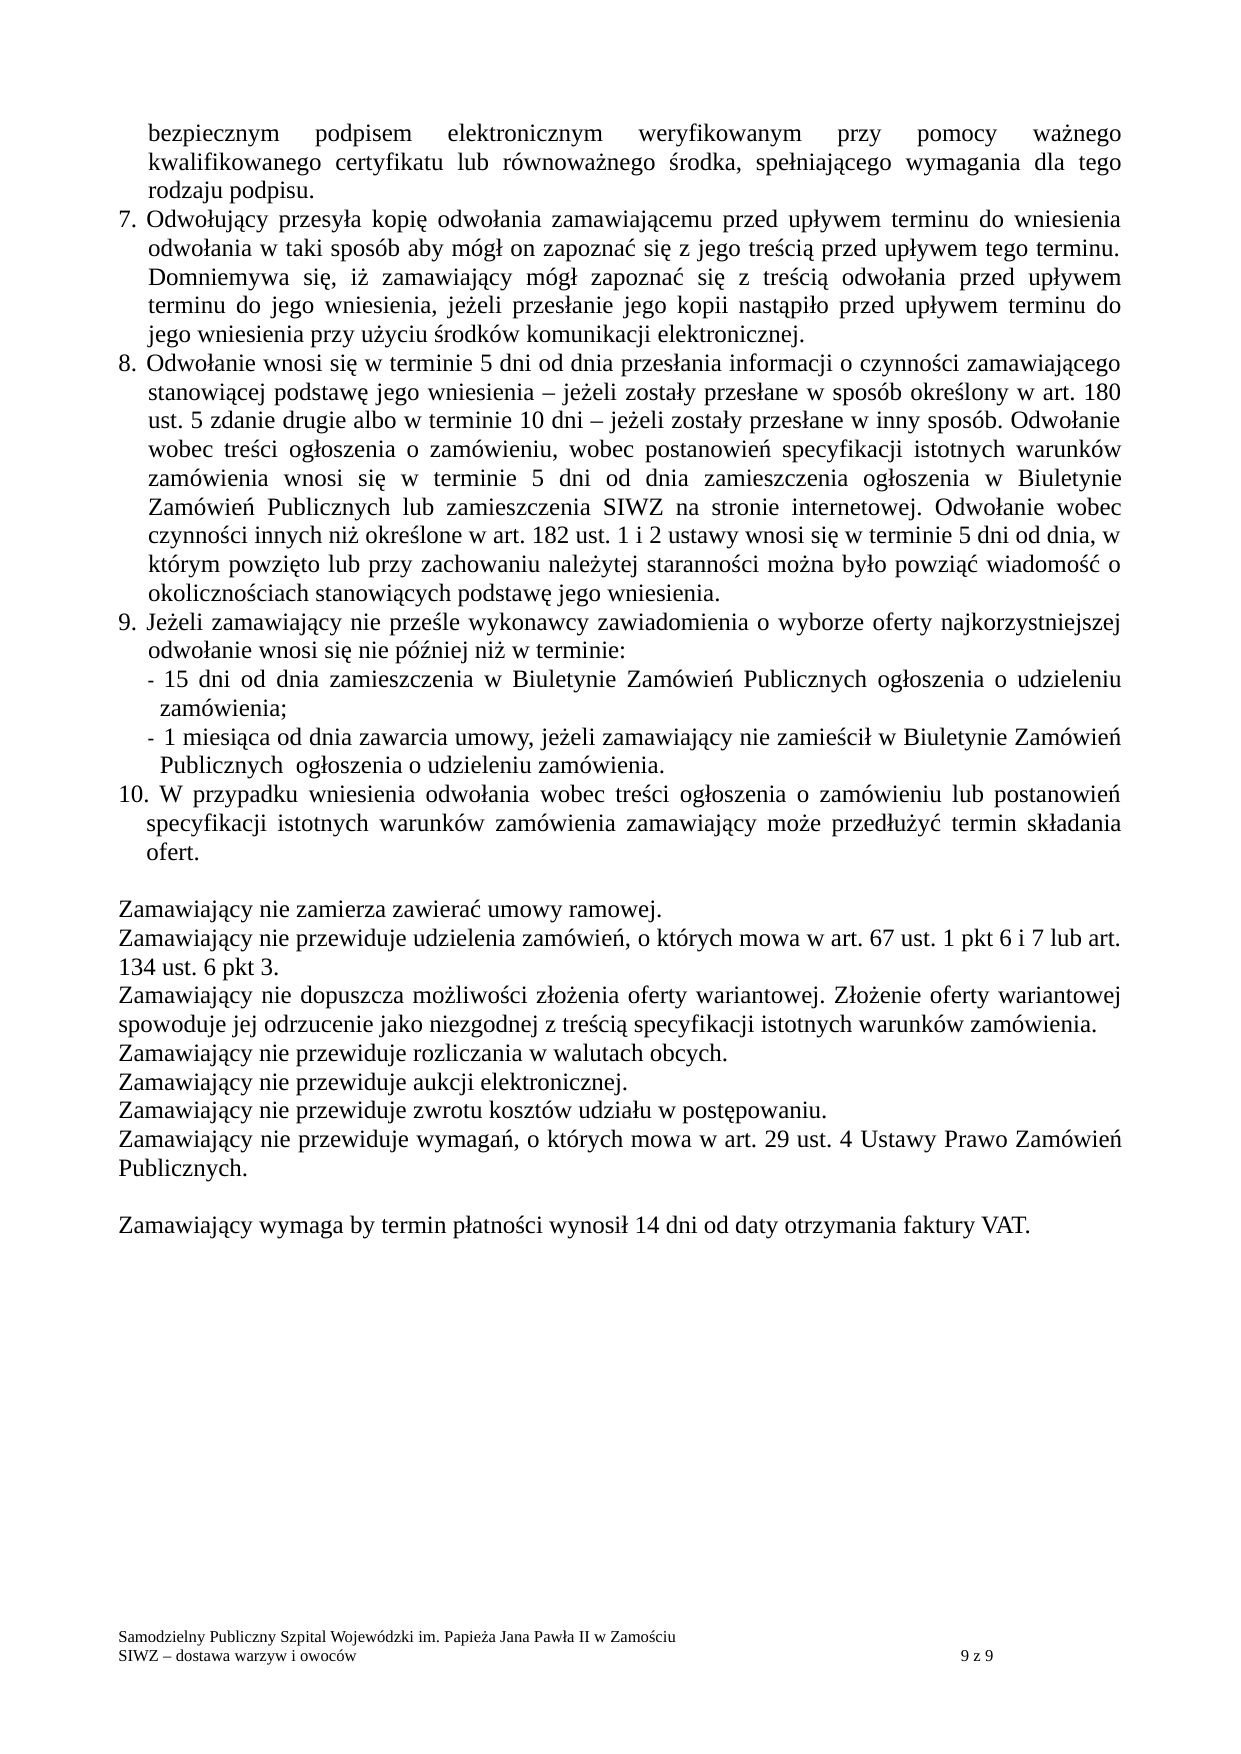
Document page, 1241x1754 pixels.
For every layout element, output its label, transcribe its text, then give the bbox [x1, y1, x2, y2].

list bezpiecznym podpisem elektronicznym weryfikowanym przy pomocy ważnego kwalifikowanego certyfikatu lub równoważnego środka, spełniającego wymagania dla tego rodzaju podpisu. [118, 118, 1122, 204]
list 15 dni od dnia zamieszczenia w Biuletynie Zamówień Publicznych ogłoszenia o udzieleniu zamówienia; [148, 664, 1122, 722]
text Zamawiający nie przewiduje rozliczania w walutach obcych. [118, 1038, 1122, 1067]
text Zamawiający nie przewiduje zwrotu kosztów udziału w postępowaniu. [118, 1096, 1122, 1124]
text Zamawiający nie dopuszcza możliwości złożenia oferty wariantowej. Złożenie oferty wariantowej spowoduje jej odrzucenie jako niezgodnej z treścią specyfikacji istotnych warunków zamówienia. [118, 981, 1122, 1038]
text Zamawiający wymaga by termin płatności wynosił 14 dni od daty otrzymania faktury VAT. [118, 1211, 1122, 1239]
text Zamawiający nie przewiduje wymagań, o których mowa w art. 29 ust. 4 Ustawy Prawo Zamówień Publicznych. [118, 1124, 1122, 1182]
text Zamawiający nie zamierza zawierać umowy ramowej. [118, 894, 1122, 923]
text Zamawiający nie przewiduje udzielenia zamówień, o których mowa w art. 67 ust. 1 pkt 6 i 7 lub art. 134 ust. 6 pkt 3. [118, 923, 1122, 981]
list Jeżeli zamawiający nie prześle wykonawcy zawiadomienia o wyborze oferty najkorzystniejszej odwołanie wnosi się nie później niż w terminie: [118, 607, 1122, 664]
list Odwołanie wnosi się w terminie 5 dni od dnia przesłania informacji o czynności zamawiającego stanowiącej podstawę jego wniesienia – jeżeli zostały przesłane w sposób określony w art. 180 ust. 5 zdanie drugie albo w terminie 10 dni – jeżeli zostały przesłane w inny sposób. Odwołanie wobec treści ogłoszenia o zamówieniu, wobec postanowień specyfikacji istotnych warunków zamówienia wnosi się w terminie 5 dni od dnia zamieszczenia ogłoszenia w Biuletynie Zamówień Publicznych lub zamieszczenia SIWZ na stronie internetowej. Odwołanie wobec czynności innych niż określone w art. 182 ust. 1 i 2 ustawy wnosi się w terminie 5 dni od dnia, w którym powzięto lub przy zachowaniu należytej staranności można było powziąć wiadomość o okolicznościach stanowiących podstawę jego wniesienia. [118, 348, 1122, 607]
text 10. W przypadku wniesienia odwołania wobec treści ogłoszenia o zamówieniu lub postanowień specyfikacji istotnych warunków zamówienia zamawiający może przedłużyć termin składania ofert. [118, 779, 1122, 866]
list 1 miesiąca od dnia zawarcia umowy, jeżeli zamawiający nie zamieścił w Biuletynie Zamówień Publicznych ogłoszenia o udzieleniu zamówienia. [148, 722, 1122, 779]
text Zamawiający nie przewiduje aukcji elektronicznej. [118, 1067, 1122, 1096]
list Odwołujący przesyła kopię odwołania zamawiającemu przed upływem terminu do wniesienia odwołania w taki sposób aby mógł on zapoznać się z jego treścią przed upływem tego terminu. Domniemywa się, iż zamawiający mógł zapoznać się z treścią odwołania przed upływem terminu do jego wniesienia, jeżeli przesłanie jego kopii nastąpiło przed upływem terminu do jego wniesienia przy użyciu środków komunikacji elektronicznej. [118, 204, 1122, 348]
